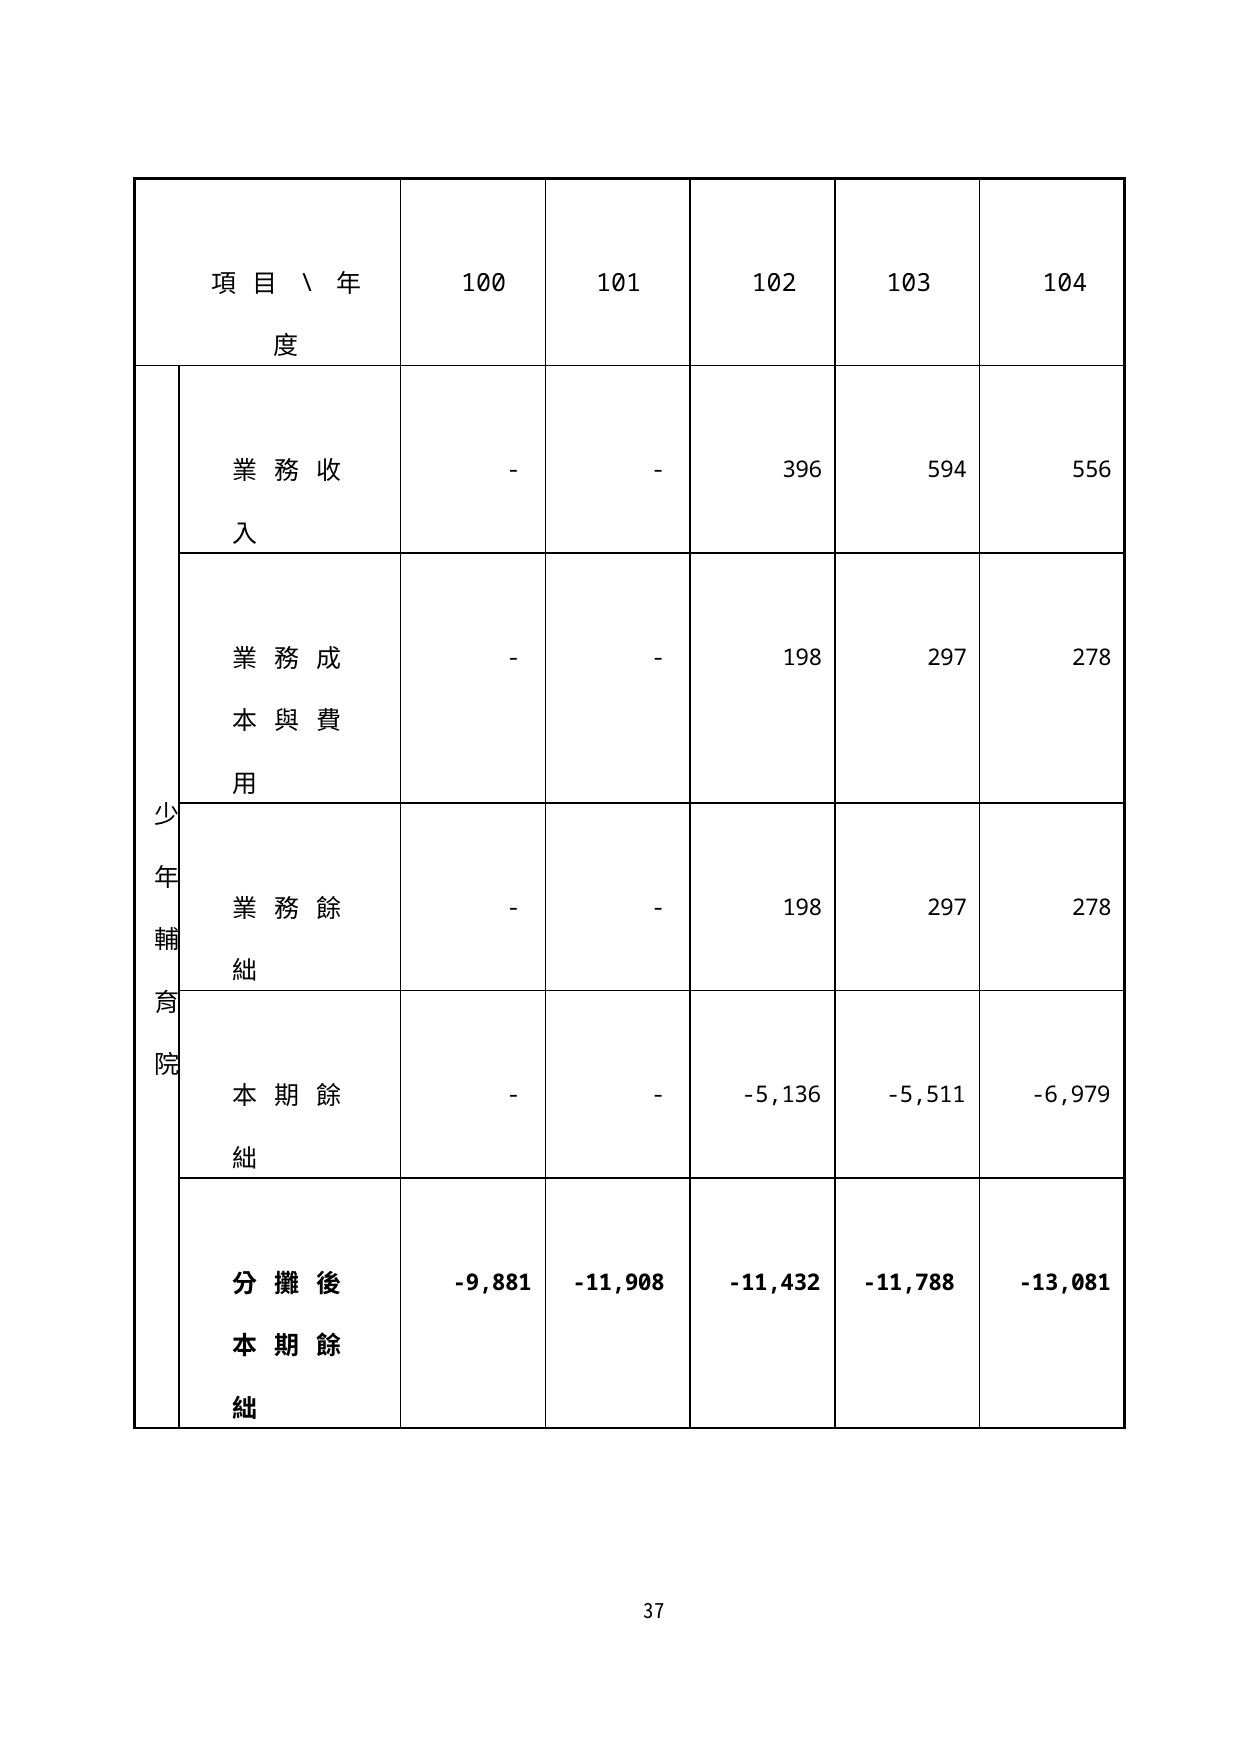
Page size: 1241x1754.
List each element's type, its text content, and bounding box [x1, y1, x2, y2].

table_cell - [546, 991, 689, 1177]
table_header 101 [546, 180, 689, 365]
table_cell 198 [691, 804, 834, 990]
table_cell -5,136 [691, 991, 834, 1177]
table_cell 分攤後本期餘絀 [180, 1179, 400, 1427]
table_cell - [401, 804, 545, 990]
table_header 103 [836, 180, 979, 365]
table_header 102 [691, 180, 834, 365]
table_cell 少年輔育院 [136, 366, 178, 1427]
table_cell 業務餘絀 [180, 804, 400, 990]
table_cell - [546, 804, 689, 990]
table_cell 278 [980, 554, 1123, 802]
table_cell - [546, 366, 689, 552]
table_cell -6,979 [980, 991, 1123, 1177]
table_cell -5,511 [836, 991, 979, 1177]
table_cell -11,432 [691, 1179, 834, 1427]
table_header 104 [980, 180, 1123, 365]
table_cell 278 [980, 804, 1123, 990]
table_cell -9,881 [401, 1179, 545, 1427]
table_cell 業務收入 [180, 366, 400, 552]
table_cell - [401, 554, 545, 802]
table_cell - [401, 991, 545, 1177]
table_cell -11,788 [836, 1179, 979, 1427]
table_cell -13,081 [980, 1179, 1123, 1427]
table_cell -11,908 [546, 1179, 689, 1427]
table_cell 297 [836, 804, 979, 990]
table_cell 297 [836, 554, 979, 802]
table_header 100 [401, 180, 545, 365]
table_cell 198 [691, 554, 834, 802]
table_cell 556 [980, 366, 1123, 552]
table_cell - [546, 554, 689, 802]
table_cell 594 [836, 366, 979, 552]
table_cell 396 [691, 366, 834, 552]
table_cell 本期餘絀 [180, 991, 400, 1177]
table_cell 業務成本與費用 [180, 554, 400, 802]
table_header 項目\年度 [136, 180, 400, 365]
table_cell - [401, 366, 545, 552]
